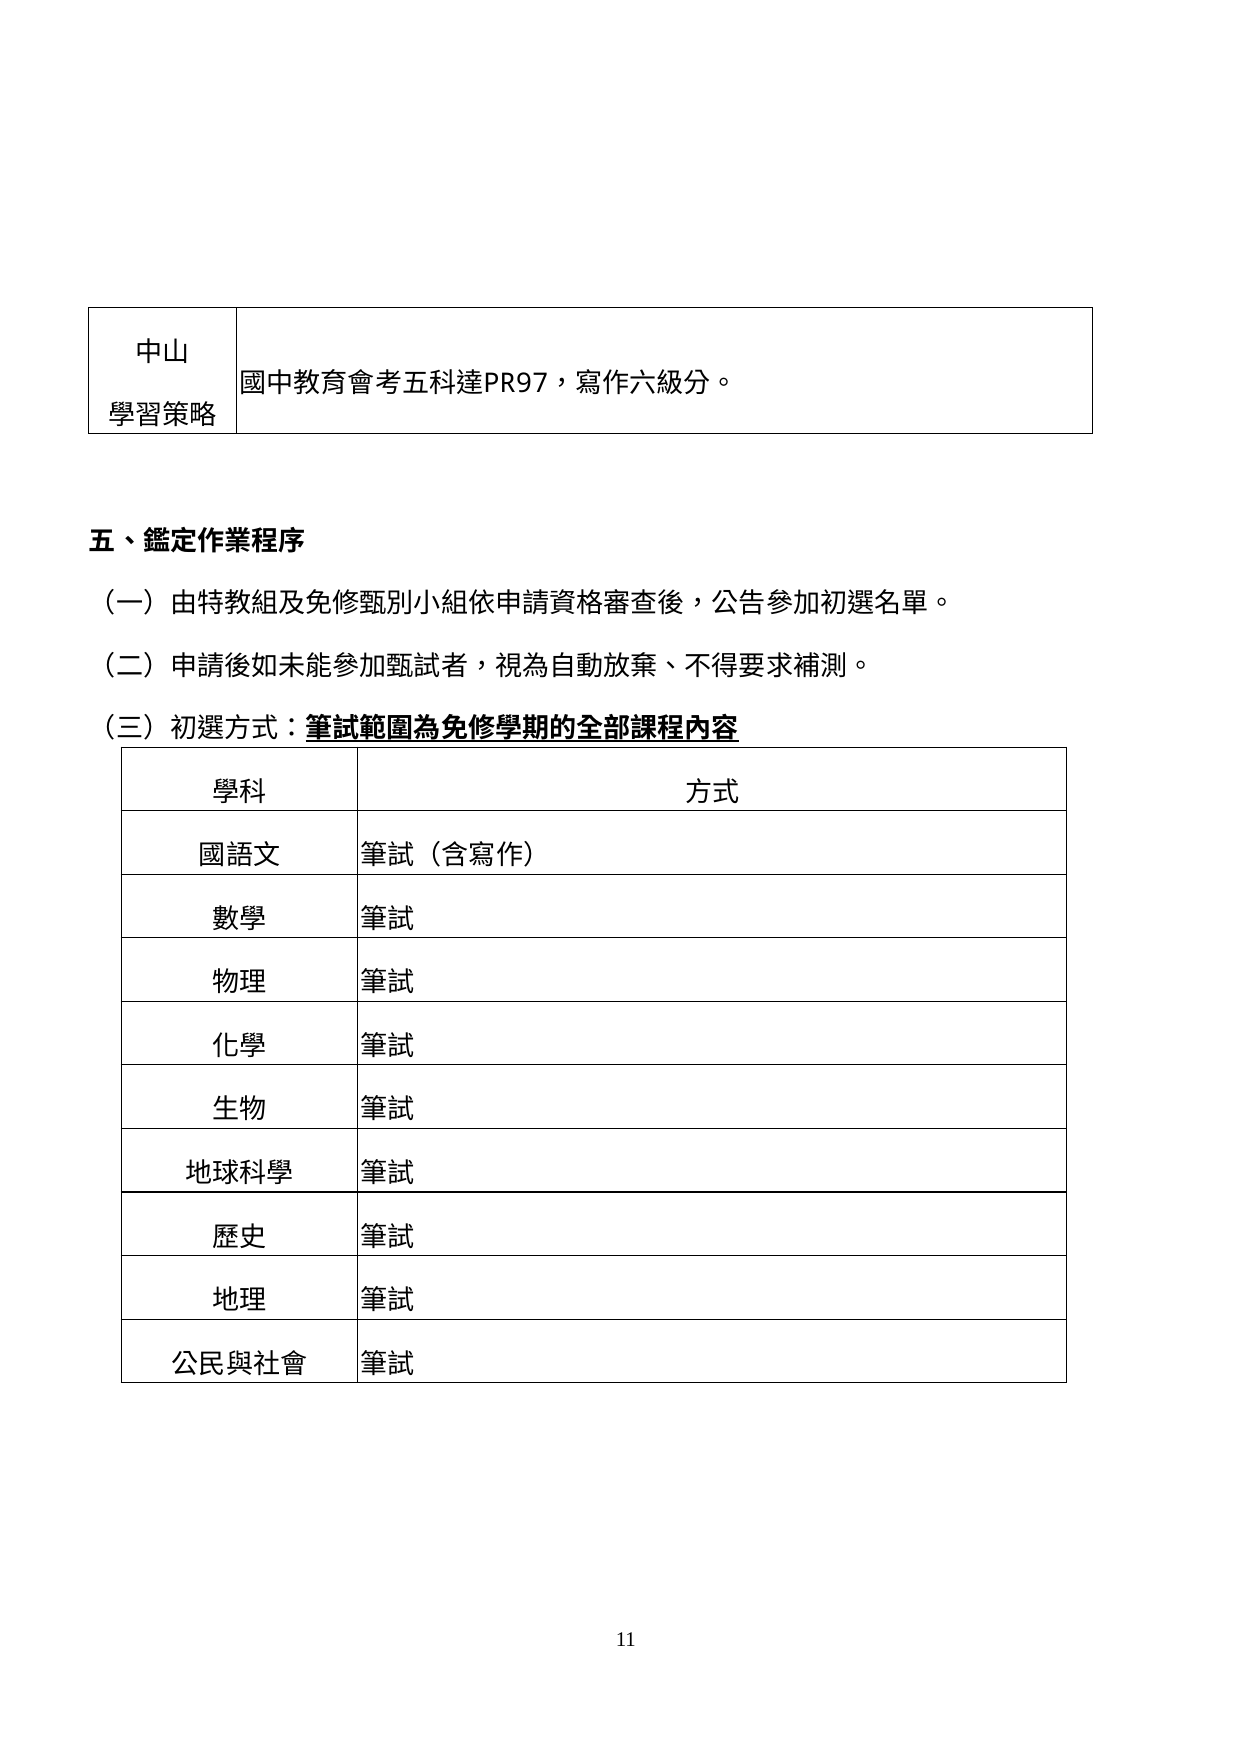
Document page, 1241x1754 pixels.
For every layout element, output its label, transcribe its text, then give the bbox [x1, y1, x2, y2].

table_cell 筆試 [358, 1129, 1066, 1191]
text （一）由特教組及免修甄別小組依申請資格審查後，公告參加初選名單。 [89, 559, 1152, 622]
table_header 方式 [358, 748, 1066, 810]
table_cell 中山 學習策略 [89, 308, 236, 433]
table_cell 筆試 [358, 1065, 1066, 1128]
table_cell 筆試 [358, 1320, 1066, 1382]
table_cell 地理 [122, 1256, 357, 1318]
table_cell 筆試 [358, 1193, 1066, 1255]
table_cell 筆試 [358, 875, 1066, 937]
table_cell 國中教育會考五科達PR97，寫作六級分。 [237, 308, 1092, 433]
table_cell 歷史 [122, 1193, 357, 1255]
table_cell 筆試 [358, 938, 1066, 1001]
table_cell 國語文 [122, 811, 357, 874]
table_cell 筆試 [358, 1002, 1066, 1064]
table_cell 數學 [122, 875, 357, 937]
table_cell 生物 [122, 1065, 357, 1128]
text （二）申請後如未能參加甄試者，視為自動放棄、不得要求補測。 [89, 622, 1152, 684]
table_header 學科 [122, 748, 357, 810]
text （三）初選方式：筆試範圍為免修學期的全部課程內容 [89, 684, 1152, 747]
table_cell 筆試 [358, 1256, 1066, 1318]
table_cell 地球科學 [122, 1129, 357, 1191]
table_cell 公民與社會 [122, 1320, 357, 1382]
table_cell 筆試（含寫作） [358, 811, 1066, 874]
table_cell 化學 [122, 1002, 357, 1064]
text 五、鑑定作業程序 [89, 497, 1152, 559]
table_cell 物理 [122, 938, 357, 1001]
